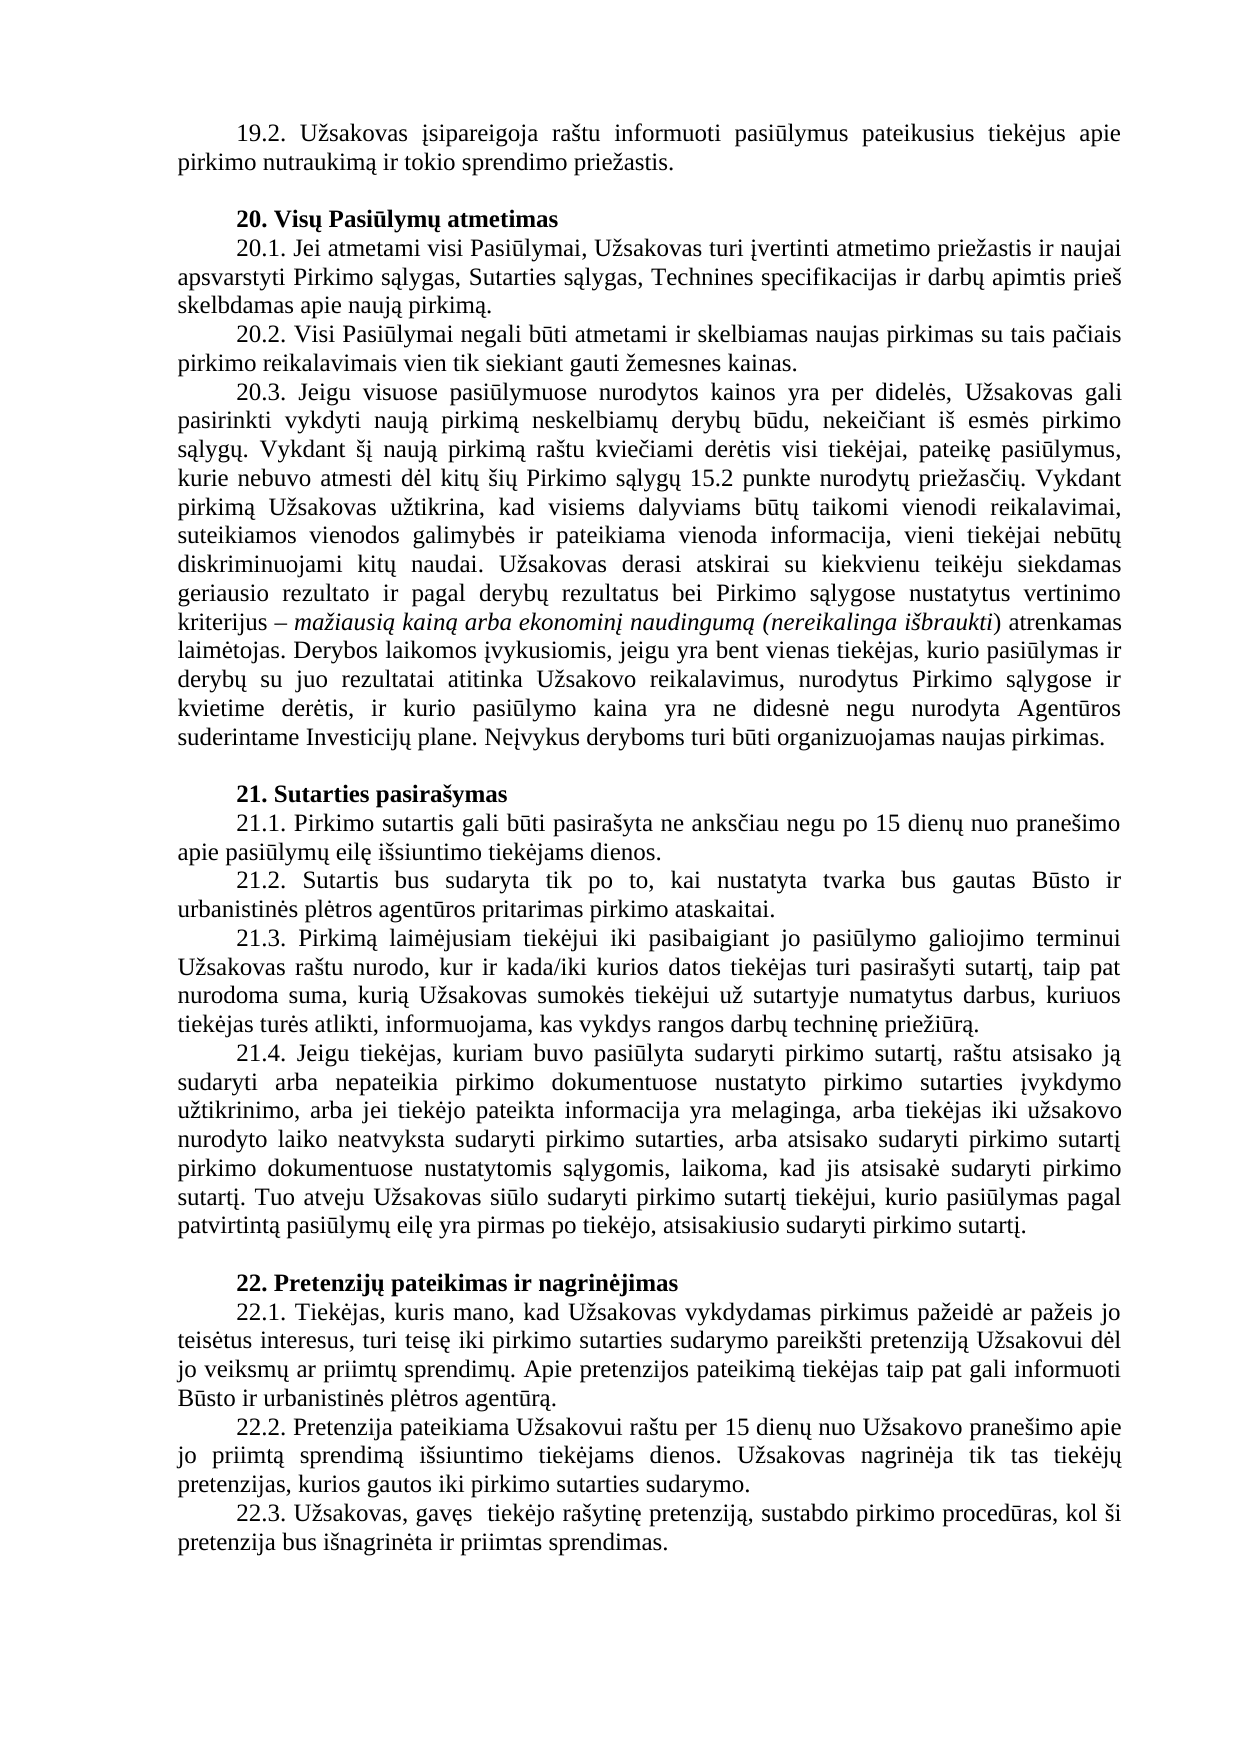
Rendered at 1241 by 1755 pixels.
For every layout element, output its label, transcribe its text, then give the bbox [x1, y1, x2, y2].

text 20.1. Jei atmetami visi Pasiūlymai, Užsakovas turi įvertinti atmetimo priežastis ir naujai apsvarstyti Pirkimo sąlygas, Sutarties sąlygas, Technines specifikacijas ir darbų apimtis prieš skelbdamas apie naują pirkimą. [177, 233, 1122, 319]
text 21. Sutarties pasirašymas [177, 779, 1122, 808]
text 20.2. Visi Pasiūlymai negali būti atmetami ir skelbiamas naujas pirkimas su tais pačiais pirkimo reikalavimais vien tik siekiant gauti žemesnes kainas. [177, 319, 1122, 377]
text 21.2. Sutartis bus sudaryta tik po to, kai nustatyta tvarka bus gautas Būsto ir urbanistinės plėtros agentūros pritarimas pirkimo ataskaitai. [177, 866, 1122, 923]
text 21.1. Pirkimo sutartis gali būti pasirašyta ne anksčiau negu po 15 dienų nuo pranešimo apie pasiūlymų eilę išsiuntimo tiekėjams dienos. [177, 808, 1122, 866]
text 22.2. Pretenzija pateikiama Užsakovui raštu per 15 dienų nuo Užsakovo pranešimo apie jo priimtą sprendimą išsiuntimo tiekėjams dienos. Užsakovas nagrinėja tik tas tiekėjų pretenzijas, kurios gautos iki pirkimo sutarties sudarymo. [177, 1412, 1122, 1498]
text 22. Pretenzijų pateikimas ir nagrinėjimas [177, 1268, 1122, 1297]
text 21.3. Pirkimą laimėjusiam tiekėjui iki pasibaigiant jo pasiūlymo galiojimo terminui Užsakovas raštu nurodo, kur ir kada/iki kurios datos tiekėjas turi pasirašyti sutartį, taip pat nurodoma suma, kurią Užsakovas sumokės tiekėjui už sutartyje numatytus darbus, kuriuos tiekėjas turės atlikti, informuojama, kas vykdys rangos darbų techninę priežiūrą. [177, 923, 1122, 1038]
text 19.2. Užsakovas įsipareigoja raštu informuoti pasiūlymus pateikusius tiekėjus apie pirkimo nutraukimą ir tokio sprendimo priežastis. [177, 118, 1122, 176]
text 20. Visų Pasiūlymų atmetimas [177, 204, 1122, 233]
text 20.3. Jeigu visuose pasiūlymuose nurodytos kainos yra per didelės, Užsakovas gali pasirinkti vykdyti naują pirkimą neskelbiamų derybų būdu, nekeičiant iš esmės pirkimo sąlygų. Vykdant šį naują pirkimą raštu kviečiami derėtis visi tiekėjai, pateikę pasiūlymus, kurie nebuvo atmesti dėl kitų šių Pirkimo sąlygų 15.2 punkte nurodytų priežasčių. Vykdant pirkimą Užsakovas užtikrina, kad visiems dalyviams būtų taikomi vienodi reikalavimai, suteikiamos vienodos galimybės ir pateikiama vienoda informacija, vieni tiekėjai nebūtų diskriminuojami kitų naudai. Užsakovas derasi atskirai su kiekvienu teikėju siekdamas geriausio rezultato ir pagal derybų rezultatus bei Pirkimo sąlygose nustatytus vertinimo kriterijus – mažiausią kainą arba ekonominį naudingumą (nereikalinga išbraukti) atrenkamas laimėtojas. Derybos laikomos įvykusiomis, jeigu yra bent vienas tiekėjas, kurio pasiūlymas ir derybų su juo rezultatai atitinka Užsakovo reikalavimus, nurodytus Pirkimo sąlygose ir kvietime derėtis, ir kurio pasiūlymo kaina yra ne didesnė negu nurodyta Agentūros suderintame Investicijų plane. Neįvykus deryboms turi būti organizuojamas naujas pirkimas. [177, 377, 1122, 751]
text 22.1. Tiekėjas, kuris mano, kad Užsakovas vykdydamas pirkimus pažeidė ar pažeis jo teisėtus interesus, turi teisę iki pirkimo sutarties sudarymo pareikšti pretenziją Užsakovui dėl jo veiksmų ar priimtų sprendimų. Apie pretenzijos pateikimą tiekėjas taip pat gali informuoti Būsto ir urbanistinės plėtros agentūrą. [177, 1297, 1122, 1412]
text 21.4. Jeigu tiekėjas, kuriam buvo pasiūlyta sudaryti pirkimo sutartį, raštu atsisako ją sudaryti arba nepateikia pirkimo dokumentuose nustatyto pirkimo sutarties įvykdymo užtikrinimo, arba jei tiekėjo pateikta informacija yra melaginga, arba tiekėjas iki užsakovo nurodyto laiko neatvyksta sudaryti pirkimo sutarties, arba atsisako sudaryti pirkimo sutartį pirkimo dokumentuose nustatytomis sąlygomis, laikoma, kad jis atsisakė sudaryti pirkimo sutartį. Tuo atveju Užsakovas siūlo sudaryti pirkimo sutartį tiekėjui, kurio pasiūlymas pagal patvirtintą pasiūlymų eilę yra pirmas po tiekėjo, atsisakiusio sudaryti pirkimo sutartį. [177, 1038, 1122, 1239]
text 22.3. Užsakovas, gavęs tiekėjo rašytinę pretenziją, sustabdo pirkimo procedūras, kol ši pretenzija bus išnagrinėta ir priimtas sprendimas. [177, 1498, 1122, 1556]
